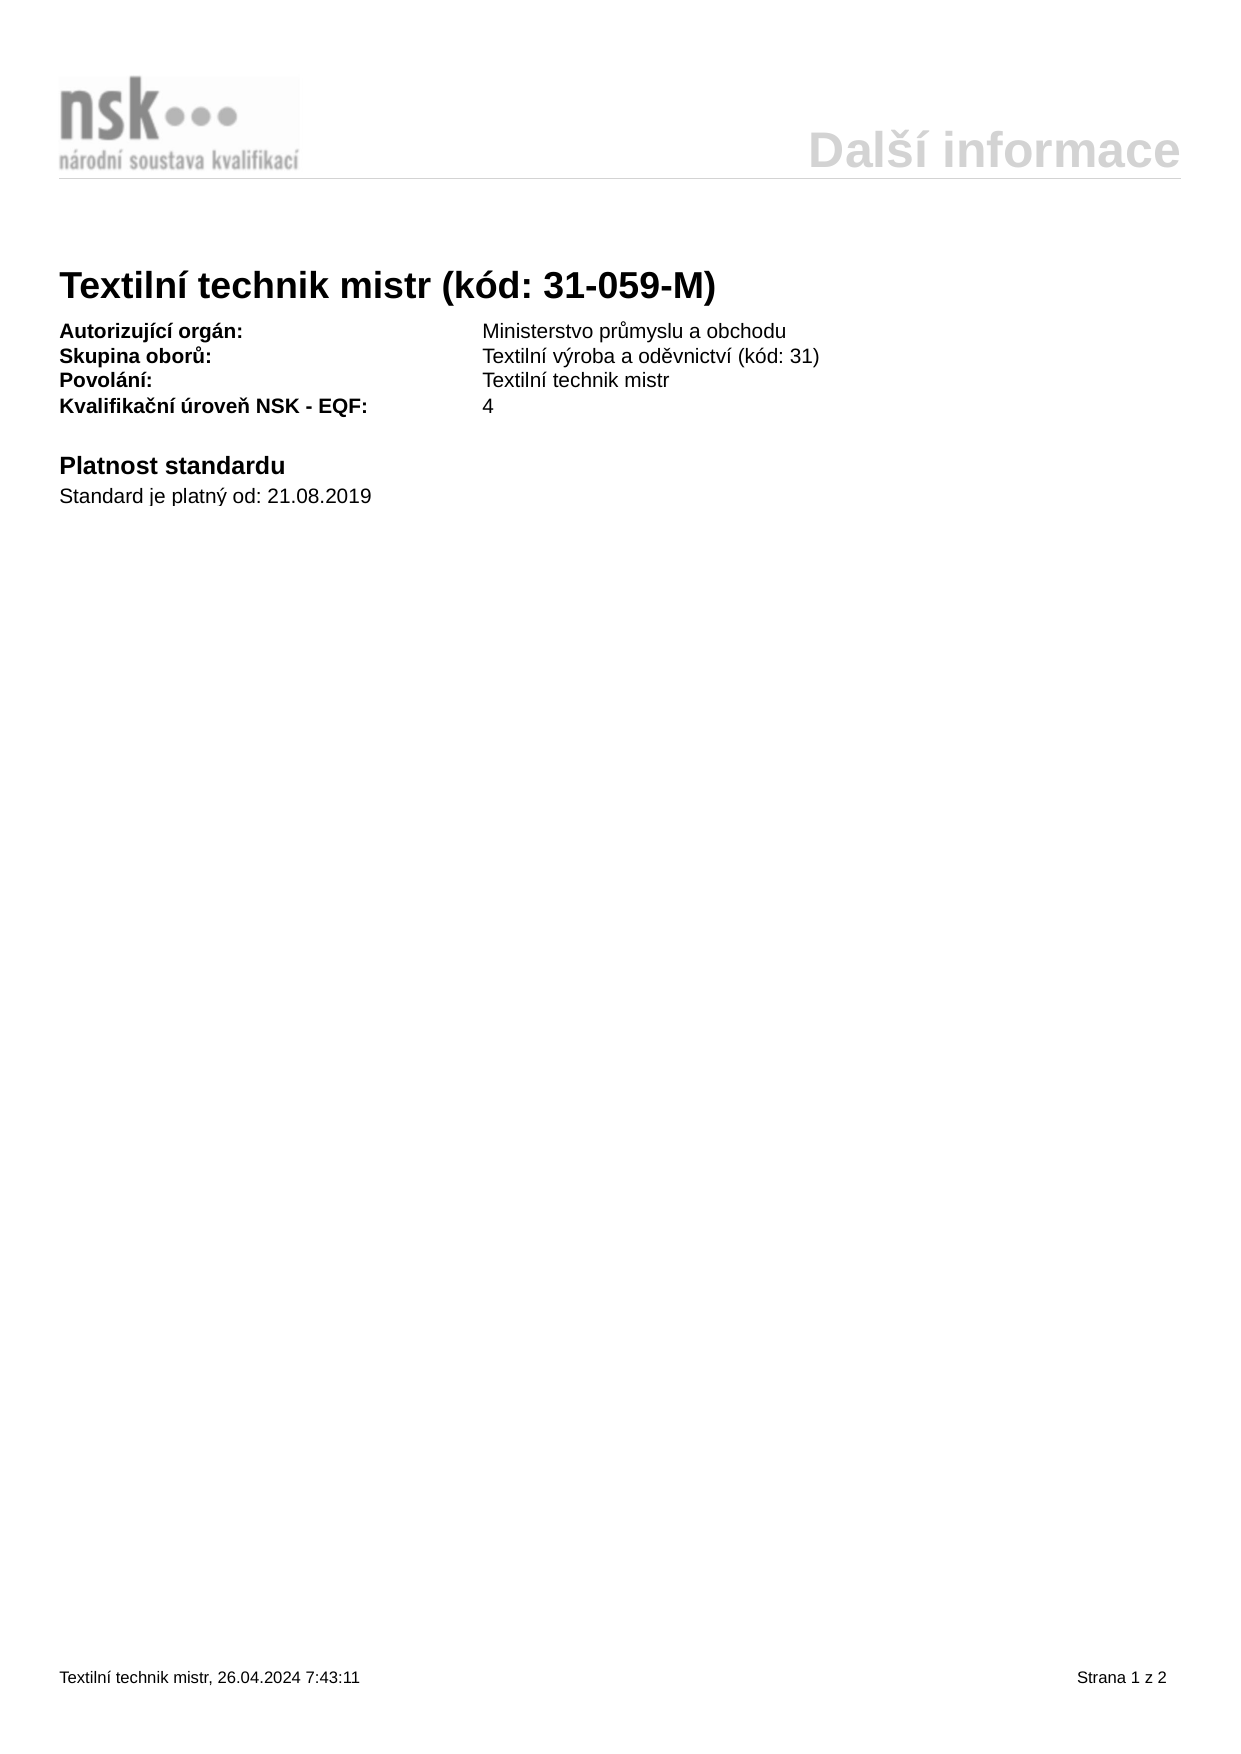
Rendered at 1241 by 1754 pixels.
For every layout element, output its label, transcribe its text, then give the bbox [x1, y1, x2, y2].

table_cell [119, 1106, 482, 1383]
table_cell Skupina oborů: [59, 344, 482, 368]
table_cell [482, 506, 619, 806]
table_cell Textilní technik mistr (kód: 31-059-M) [59, 224, 1181, 307]
table_cell [861, 418, 1167, 447]
table_cell [861, 806, 1167, 1106]
table_cell [119, 806, 482, 1106]
table_cell [1167, 196, 1181, 224]
table_cell [119, 307, 482, 319]
table_cell [627, 1106, 861, 1383]
table_cell [482, 418, 619, 447]
table_cell [59, 1384, 119, 1659]
table_cell [627, 806, 861, 1106]
table_cell [59, 172, 119, 178]
table_header Další informace [627, 59, 1181, 178]
table_cell [619, 307, 627, 319]
table_cell [619, 196, 627, 224]
table_cell Textilní technik mistr [482, 368, 1181, 393]
table_cell [482, 196, 619, 224]
table_cell Platnost standardu [59, 448, 1181, 483]
table_cell [627, 506, 861, 806]
table_cell [619, 506, 627, 806]
table_cell [1167, 1660, 1181, 1696]
table_cell [619, 172, 627, 178]
table_cell [627, 418, 861, 447]
picture [58, 59, 620, 172]
table_cell [119, 1384, 482, 1659]
table_cell [119, 172, 482, 178]
table_cell [619, 1384, 627, 1659]
table_cell Textilní technik mistr, 26.04.2024 7:43:11 [59, 1660, 861, 1696]
table_cell [482, 307, 619, 319]
table_cell 4 [482, 394, 1181, 417]
table_cell [861, 506, 1167, 806]
table_cell [59, 179, 1181, 196]
table_cell [619, 418, 627, 447]
table_header [620, 59, 627, 172]
table_cell [1167, 506, 1181, 806]
table_cell [1167, 418, 1181, 447]
table_cell [1167, 1384, 1181, 1659]
table_cell [861, 196, 1167, 224]
table_cell [482, 1384, 619, 1659]
table_cell Ministerstvo průmyslu a obchodu [482, 319, 1181, 344]
table_cell [619, 1106, 627, 1383]
table_cell [861, 307, 1167, 319]
table_cell [119, 196, 482, 224]
table_cell [59, 196, 119, 224]
table_cell [482, 806, 619, 1106]
table_cell Kvalifikační úroveň NSK - EQF: [59, 394, 482, 417]
table_cell [59, 418, 119, 447]
table_cell [59, 307, 119, 319]
table_cell [1167, 307, 1181, 319]
table_cell [59, 1106, 119, 1383]
table_cell Strana 1 z 2 [861, 1660, 1167, 1696]
table_cell [627, 196, 861, 224]
table_cell [59, 506, 119, 806]
table_cell Standard je platný od: 21.08.2019 [59, 484, 1181, 506]
table_cell [619, 806, 627, 1106]
table_cell [861, 1384, 1167, 1659]
table_cell Povolání: [59, 368, 482, 392]
table_cell [59, 806, 119, 1106]
table_cell [1167, 806, 1181, 1106]
table_cell Autorizující orgán: [59, 319, 482, 343]
table_cell [119, 418, 482, 447]
table_cell [482, 172, 619, 178]
table_cell Textilní výroba a oděvnictví (kód: 31) [482, 344, 1181, 368]
table_cell [627, 307, 861, 319]
table_cell [627, 1384, 861, 1659]
table_cell [861, 1106, 1167, 1383]
table_cell [1167, 1106, 1181, 1383]
table_cell [119, 506, 482, 806]
table_cell [482, 1106, 619, 1383]
